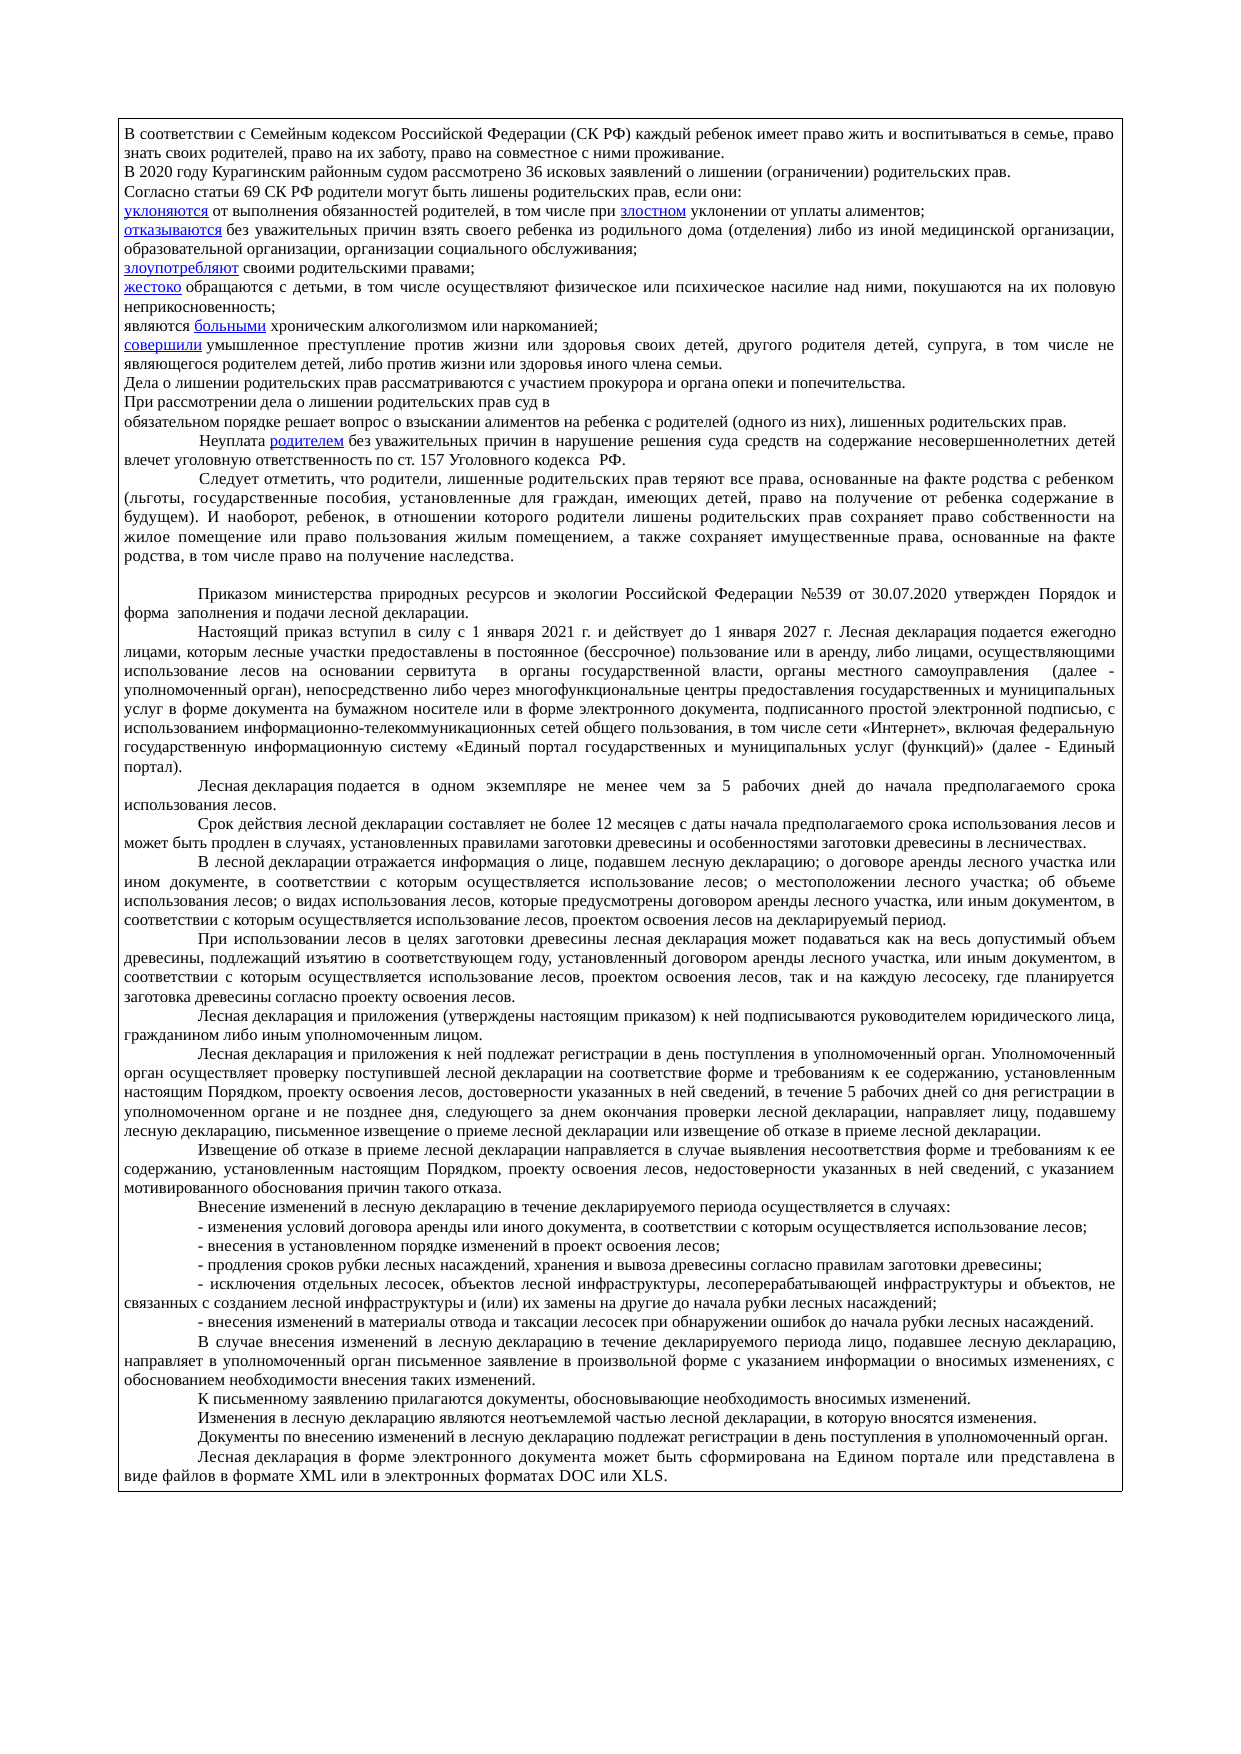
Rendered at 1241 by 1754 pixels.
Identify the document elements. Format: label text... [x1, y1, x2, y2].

table_cell В соответствии с Семейным кодексом Российской Федерации (СК РФ) каждый ребенок имеет право жить и воспитываться в семье, право знать своих родителей, право на их заботу, право на совместное с ними проживание. В 2020 году Курагинским районным судом рассмотрено 36 исковых заявлений о лишении (ограничении) родительских прав. Согласно статьи 69 СК РФ родители могут быть лишены родительских прав, если они: уклоняются от выполнения обязанностей родителей, в том числе при злостном уклонении от уплаты алиментов; отказываются без уважительных причин взять своего ребенка из родильного дома (отделения) либо из иной медицинской организации, образовательной организации, организации социального обслуживания; злоупотребляют своими родительскими правами; жестоко обращаются с детьми, в том числе осуществляют физическое или психическое насилие над ними, покушаются на их половую неприкосновенность; являются больными хроническим алкоголизмом или наркоманией; совершили умышленное преступление против жизни или здоровья своих детей, другого родителя детей, супруга, в том числе не являющегося родителем детей, либо против жизни или здоровья иного члена семьи. Дела о лишении родительских прав рассматриваются с участием прокурора и органа опеки и попечительства. При рассмотрении дела о лишении родительских прав суд в обязательном порядке решает вопрос о взыскании алиментов на ребенка с родителей (одного из них), лишенных родительских прав. Неуплата родителем без уважительных причин в нарушение решения суда средств на содержание несовершеннолетних детей влечет уголовную ответственность по ст. 157 Уголовного кодекса РФ. Следует отметить, что родители, лишенные родительских прав теряют все права, основанные на факте родства с ребенком (льготы, государственные пособия, установленные для граждан, имеющих детей, право на получение от ребенка содержание в будущем). И наоборот, ребенок, в отношении которого родители лишены родительских прав сохраняет право собственности на жилое помещение или право пользования жилым помещением, а также сохраняет имущественные права, основанные на факте родства, в том числе право на получение наследства. Приказом министерства природных ресурсов и экологии Российской Федерации №539 от 30.07.2020 утвержден Порядок и форма заполнения и подачи лесной декларации. Настоящий приказ вступил в силу с 1 января 2021 г. и действует до 1 января 2027 г. Лесная декларация подается ежегодно лицами, которым лесные участки предоставлены в постоянное (бессрочное) пользование или в аренду, либо лицами, осуществляющими использование лесов на основании сервитута в органы государственной власти, органы местного самоуправления (далее - уполномоченный орган), непосредственно либо через многофункциональные центры предоставления государственных и муниципальных услуг в форме документа на бумажном носителе или в форме электронного документа, подписанного простой электронной подписью, с использованием информационно-телекоммуникационных сетей общего пользования, в том числе сети «Интернет», включая федеральную государственную информационную систему «Единый портал государственных и муниципальных услуг (функций)» (далее - Единый портал). Лесная декларация подается в одном экземпляре не менее чем за 5 рабочих дней до начала предполагаемого срока использования лесов. Срок действия лесной декларации составляет не более 12 месяцев с даты начала предполагаемого срока использования лесов и может быть продлен в случаях, установленных правилами заготовки древесины и особенностями заготовки древесины в лесничествах. В лесной декларации отражается информация о лице, подавшем лесную декларацию; о договоре аренды лесного участка или ином документе, в соответствии с которым осуществляется использование лесов; о местоположении лесного участка; об объеме использования лесов; о видах использования лесов, которые предусмотрены договором аренды лесного участка, или иным документом, в соответствии с которым осуществляется использование лесов, проектом освоения лесов на декларируемый период. При использовании лесов в целях заготовки древесины лесная декларация может подаваться как на весь допустимый объем древесины, подлежащий изъятию в соответствующем году, установленный договором аренды лесного участка, или иным документом, в соответствии с которым осуществляется использование лесов, проектом освоения лесов, так и на каждую лесосеку, где планируется заготовка древесины согласно проекту освоения лесов. Лесная декларация и приложения (утверждены настоящим приказом) к ней подписываются руководителем юридического лица, гражданином либо иным уполномоченным лицом. Лесная декларация и приложения к ней подлежат регистрации в день поступления в уполномоченный орган. Уполномоченный орган осуществляет проверку поступившей лесной декларации на соответствие форме и требованиям к ее содержанию, установленным настоящим Порядком, проекту освоения лесов, достоверности указанных в ней сведений, в течение 5 рабочих дней со дня регистрации в уполномоченном органе и не позднее дня, следующего за днем окончания проверки лесной декларации, направляет лицу, подавшему лесную декларацию, письменное извещение о приеме лесной декларации или извещение об отказе в приеме лесной декларации. Извещение об отказе в приеме лесной декларации направляется в случае выявления несоответствия форме и требованиям к ее содержанию, установленным настоящим Порядком, проекту освоения лесов, недостоверности указанных в ней сведений, с указанием мотивированного обоснования причин такого отказа. Внесение изменений в лесную декларацию в течение декларируемого периода осуществляется в случаях: - изменения условий договора аренды или иного документа, в соответствии с которым осуществляется использование лесов; - внесения в установленном порядке изменений в проект освоения лесов; - продления сроков рубки лесных насаждений, хранения и вывоза древесины согласно правилам заготовки древесины; - исключения отдельных лесосек, объектов лесной инфраструктуры, лесоперерабатывающей инфраструктуры и объектов, не связанных с созданием лесной инфраструктуры и (или) их замены на другие до начала рубки лесных насаждений; - внесения изменений в материалы отвода и таксации лесосек при обнаружении ошибок до начала рубки лесных насаждений. В случае внесения изменений в лесную декларацию в течение декларируемого периода лицо, подавшее лесную декларацию, направляет в уполномоченный орган письменное заявление в произвольной форме с указанием информации о вносимых изменениях, с обоснованием необходимости внесения таких изменений. К письменному заявлению прилагаются документы, обосновывающие необходимость вносимых изменений. Изменения в лесную декларацию являются неотъемлемой частью лесной декларации, в которую вносятся изменения. Документы по внесению изменений в лесную декларацию подлежат регистрации в день поступления в уполномоченный орган. Лесная декларация в форме электронного документа может быть сформирована на Едином портале или представлена в виде файлов в формате XML или в электронных форматах DOC или XLS. [119, 119, 1122, 1491]
